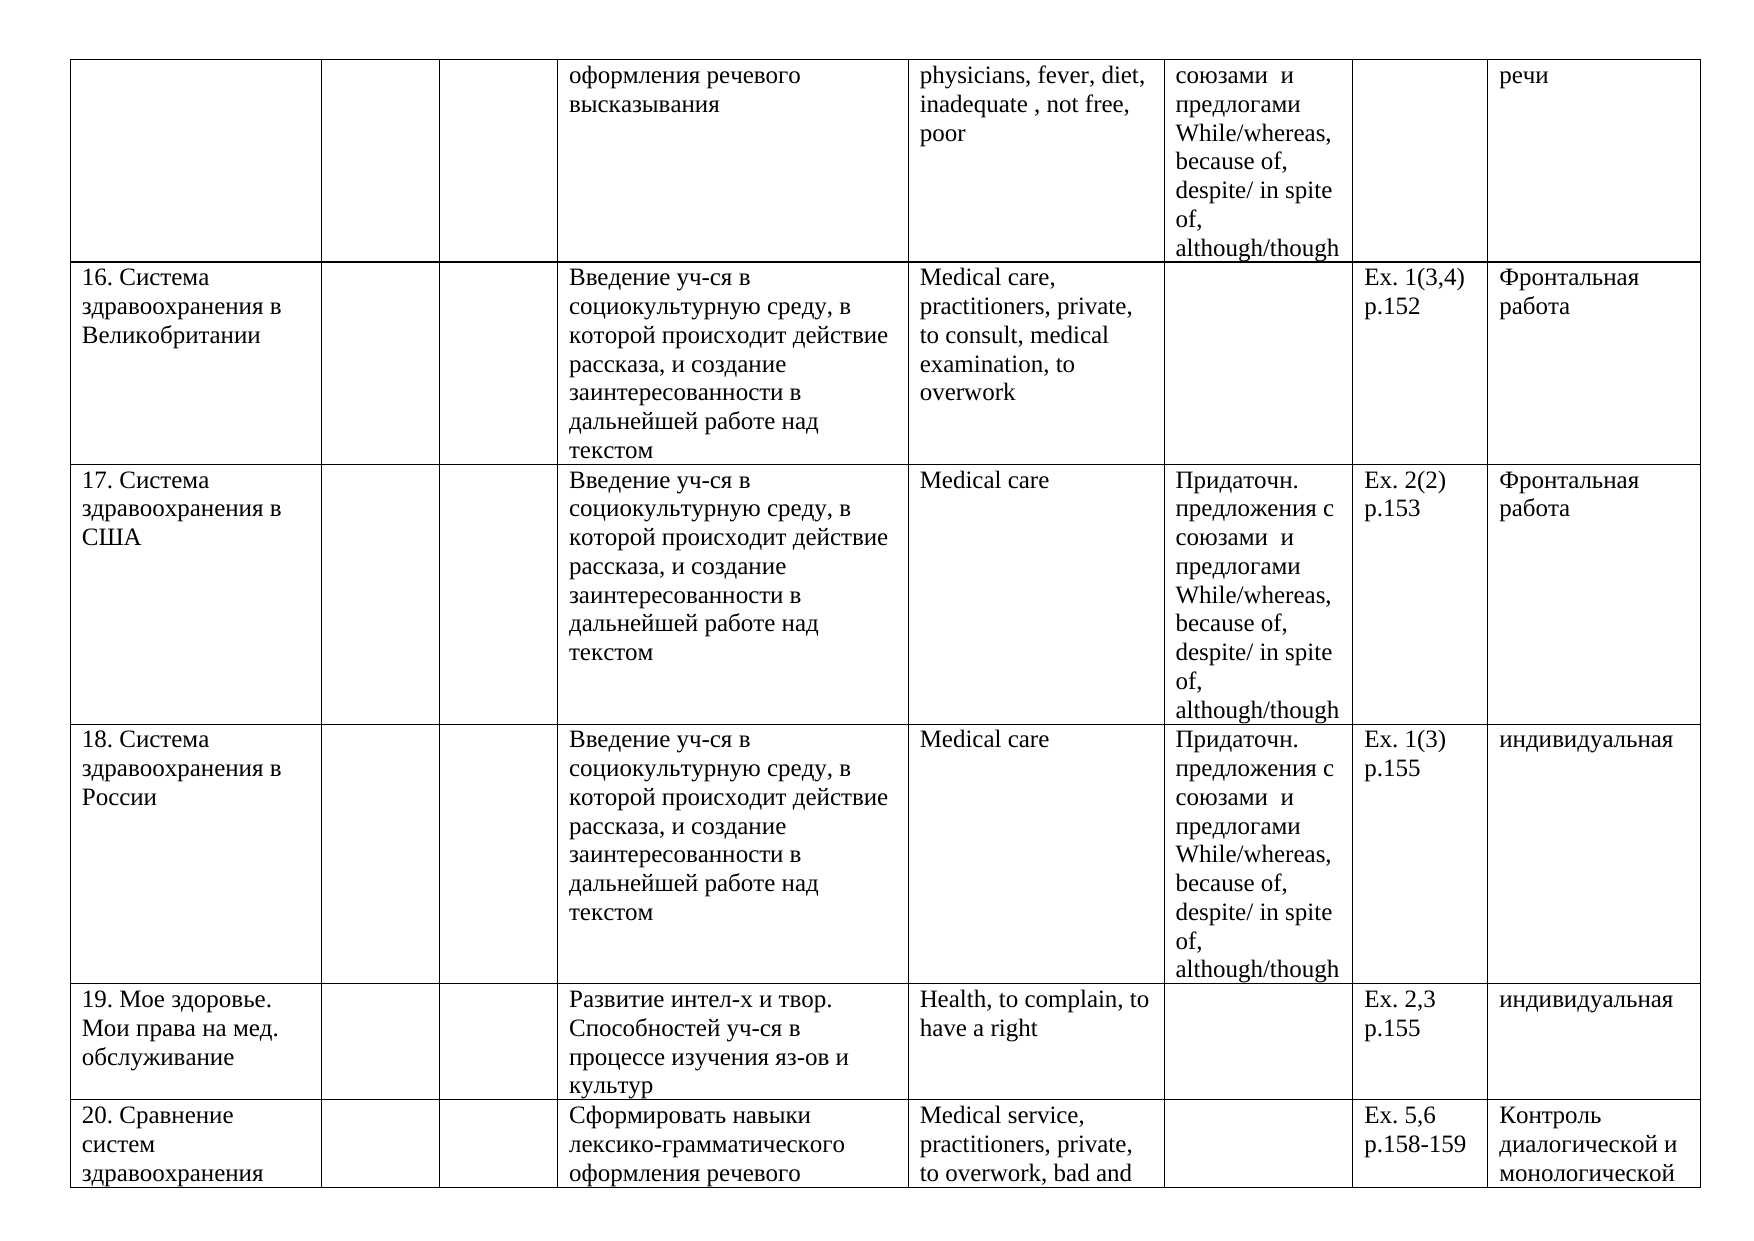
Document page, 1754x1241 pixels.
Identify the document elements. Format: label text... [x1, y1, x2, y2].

table_cell союзами и предлогами While/whereas, because of, despite/ in spite of, although/though [1165, 60, 1352, 261]
table_cell Придаточн. предложения с союзами и предлогами While/whereas, because of, despite/ in spite of, although/though [1165, 465, 1352, 723]
table_cell Контроль диалогической и монологической [1488, 1100, 1700, 1187]
table_cell Придаточн. предложения с союзами и предлогами While/whereas, because of, despite/ in spite of, although/though [1165, 725, 1352, 983]
table_cell Введение уч-ся в социокультурную среду, в которой происходит действие рассказа, и создание заинтересованности в дальнейшей работе над текстом [558, 725, 908, 983]
table_cell [440, 465, 557, 723]
table_cell [322, 60, 439, 261]
table_cell [322, 984, 439, 1099]
table_cell [1165, 1100, 1352, 1187]
table_cell [440, 263, 557, 464]
table_cell Medical care, practitioners, private, to consult, medical examination, to overwork [909, 263, 1164, 464]
table_cell Развитие интел-х и твор. Способностей уч-ся в процессе изучения яз-ов и культур [558, 984, 908, 1099]
table_cell индивидуальная [1488, 725, 1700, 983]
table_cell Ex. 2(2) p.153 [1353, 465, 1487, 723]
table_cell Medical care [909, 725, 1164, 983]
table_cell Фронтальная работа [1488, 465, 1700, 723]
table_cell 16. Система здравоохранения в Великобритании [71, 263, 321, 464]
table_cell Medical care [909, 465, 1164, 723]
table_cell physicians, fever, diet, inadequate , not free, poor [909, 60, 1164, 261]
table_cell Фронтальная работа [1488, 263, 1700, 464]
table_cell Ex. 5,6 p.158-159 [1353, 1100, 1487, 1187]
table_cell [440, 1100, 557, 1187]
table_cell [322, 465, 439, 723]
table_cell [440, 60, 557, 261]
table_cell речи [1488, 60, 1700, 261]
table_cell [322, 725, 439, 983]
table_cell 18. Система здравоохранения в России [71, 725, 321, 983]
table_cell Ex. 2,3 p.155 [1353, 984, 1487, 1099]
table_cell Health, to complain, to have a right [909, 984, 1164, 1099]
table_cell Medical service, practitioners, private, to overwork, bad and [909, 1100, 1164, 1187]
table_cell Ex. 1(3,4) p.152 [1353, 263, 1487, 464]
table_cell [1165, 263, 1352, 464]
table_cell [322, 263, 439, 464]
table_cell [322, 1100, 439, 1187]
table_cell [440, 984, 557, 1099]
table_cell индивидуальная [1488, 984, 1700, 1099]
table_cell Ex. 1(3) p.155 [1353, 725, 1487, 983]
table_cell 19. Мое здоровье. Мои права на мед. обслуживание [71, 984, 321, 1099]
table_cell оформления речевого высказывания [558, 60, 908, 261]
table_cell [440, 725, 557, 983]
table_cell [71, 60, 321, 261]
table_cell 17. Система здравоохранения в США [71, 465, 321, 723]
table_cell Введение уч-ся в социокультурную среду, в которой происходит действие рассказа, и создание заинтересованности в дальнейшей работе над текстом [558, 465, 908, 723]
table_cell [1353, 60, 1487, 261]
table_cell Введение уч-ся в социокультурную среду, в которой происходит действие рассказа, и создание заинтересованности в дальнейшей работе над текстом [558, 263, 908, 464]
table_cell Сформировать навыки лексико-грамматического оформления речевого [558, 1100, 908, 1187]
table_cell 20. Сравнение систем здравоохранения [71, 1100, 321, 1187]
table_cell [1165, 984, 1352, 1099]
